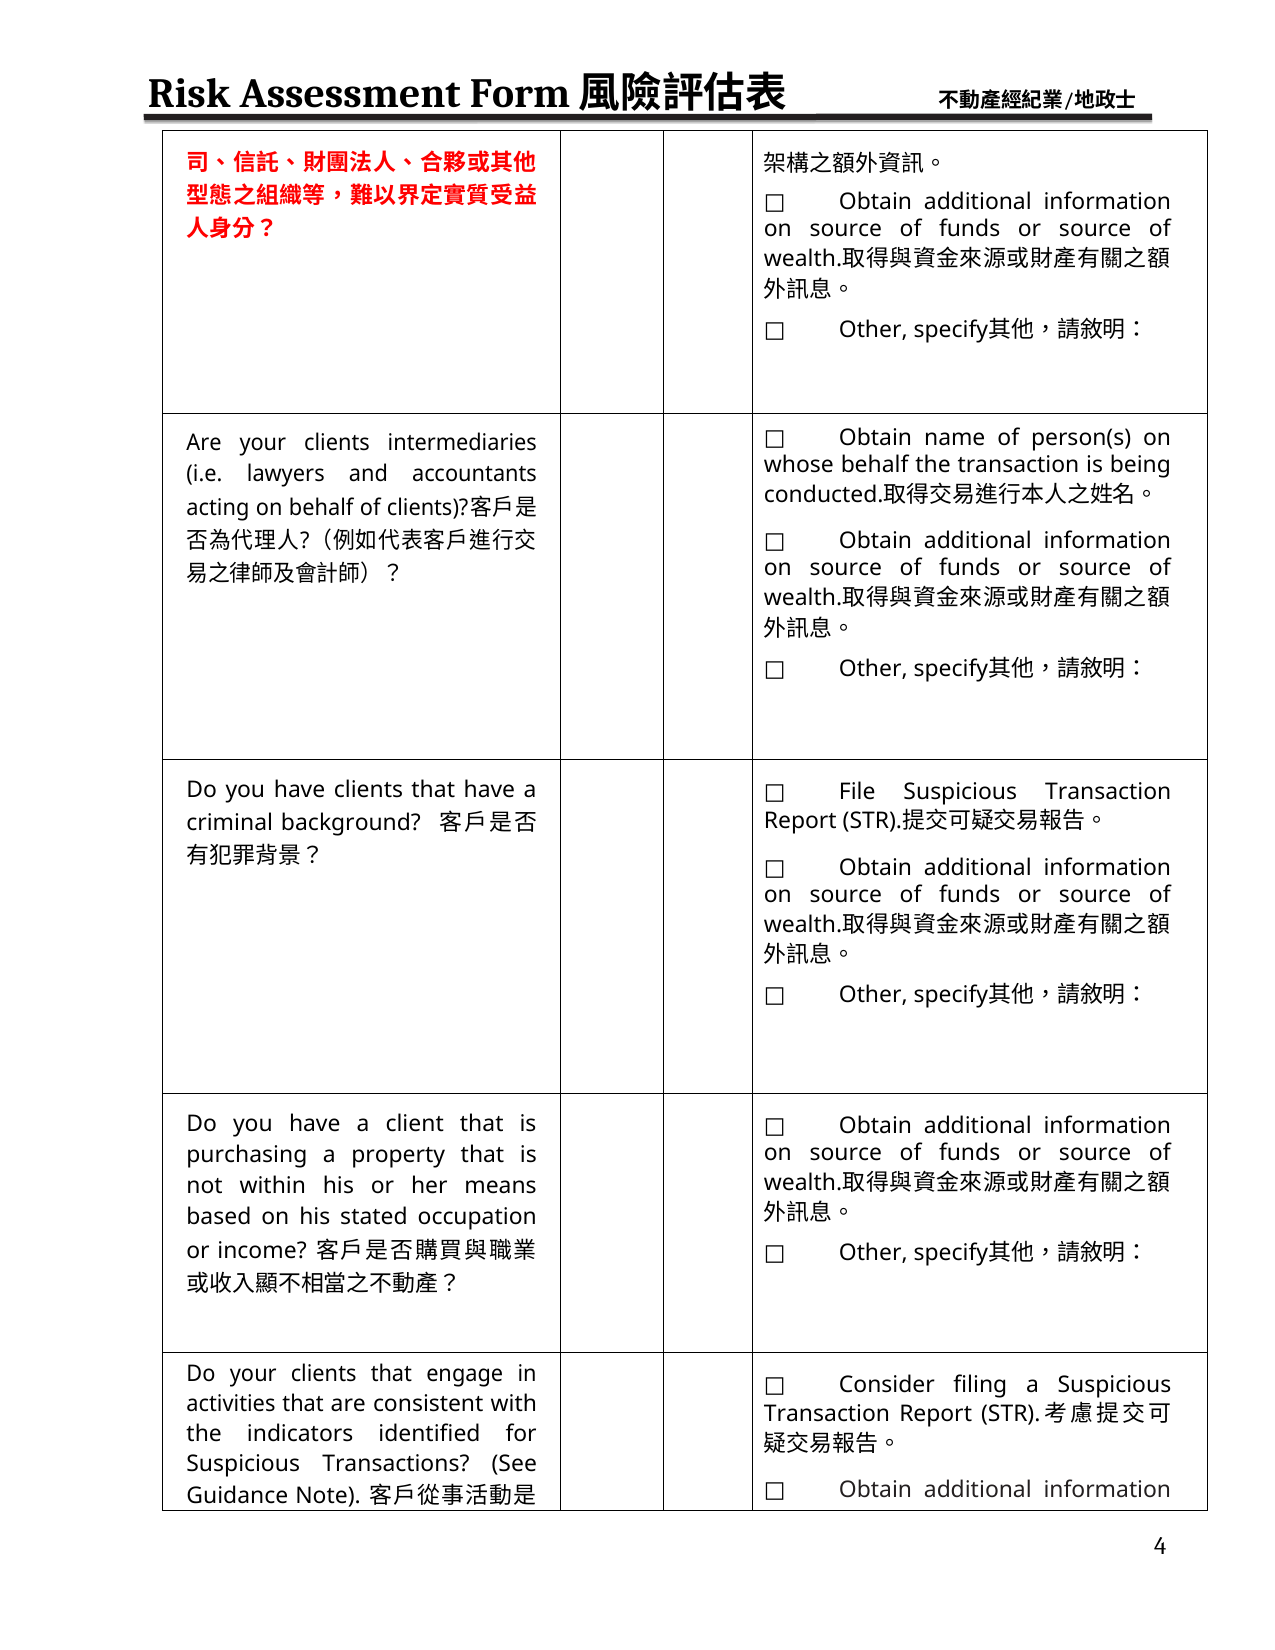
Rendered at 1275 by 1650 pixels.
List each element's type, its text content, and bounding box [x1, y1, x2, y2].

table_cell [561, 1353, 663, 1510]
table_cell [664, 131, 752, 412]
table_cell Do you have a client that is purchasing a property that is not within his or her means based on his stated occupation or income? 客戶是否購買與職業或收入顯不相當之不動產？ [163, 1094, 560, 1352]
table_cell Obtain name of person(s) behind corporation, trust or legal arrangement.取得公司、信託或法律協議之實質控制人員姓名。 Obtain additional information on organizational structure.取得組織架構之額外資訊。 Obtain additional information on source of funds or source of wealth.取得與資金來源或財產有關之額外訊息。 Other, specify其他，請敘明： [753, 131, 1207, 412]
table_cell [561, 1094, 663, 1352]
table_cell Do you have clients that have a criminal background? 客戶是否有犯罪背景？ [163, 760, 560, 1093]
table_cell File Suspicious Transaction Report (STR).提交可疑交易報告。 Obtain additional information on source of funds or source of wealth.取得與資金來源或財產有關之額外訊息。 Other, specify其他，請敘明： [753, 760, 1207, 1093]
table_cell 司、信託、財團法人、合夥或其他型態之組織等，難以界定實質受益人身分？ [163, 131, 560, 412]
table_cell Are your clients intermediaries (i.e. lawyers and accountants acting on behalf of clients)?客戶是否為代理人?（例如代表客戶進行交易之律師及會計師）？ [163, 414, 560, 759]
table_cell [561, 414, 663, 759]
table_cell Obtain additional information on source of funds or source of wealth.取得與資金來源或財產有關之額外訊息。 Other, specify其他，請敘明： [753, 1094, 1207, 1352]
table_cell [664, 1353, 752, 1510]
table_cell [561, 131, 663, 412]
table_cell [664, 1094, 752, 1352]
table_cell Consider filing a Suspicious Transaction Report (STR).考慮提交可疑交易報告。 Obtain additional information [753, 1353, 1207, 1510]
table_cell [664, 760, 752, 1093]
table_cell Do your clients that engage in activities that are consistent with the indicators identified for Suspicious Transactions? (See Guidance Note). 客戶從事活動是 [163, 1353, 560, 1510]
table_cell [561, 760, 663, 1093]
table_cell Obtain name of person(s) on whose behalf the transaction is being conducted.取得交易進行本人之姓名。 Obtain additional information on source of funds or source of wealth.取得與資金來源或財產有關之額外訊息。 Other, specify其他，請敘明： [753, 414, 1207, 759]
table_cell [664, 414, 752, 759]
